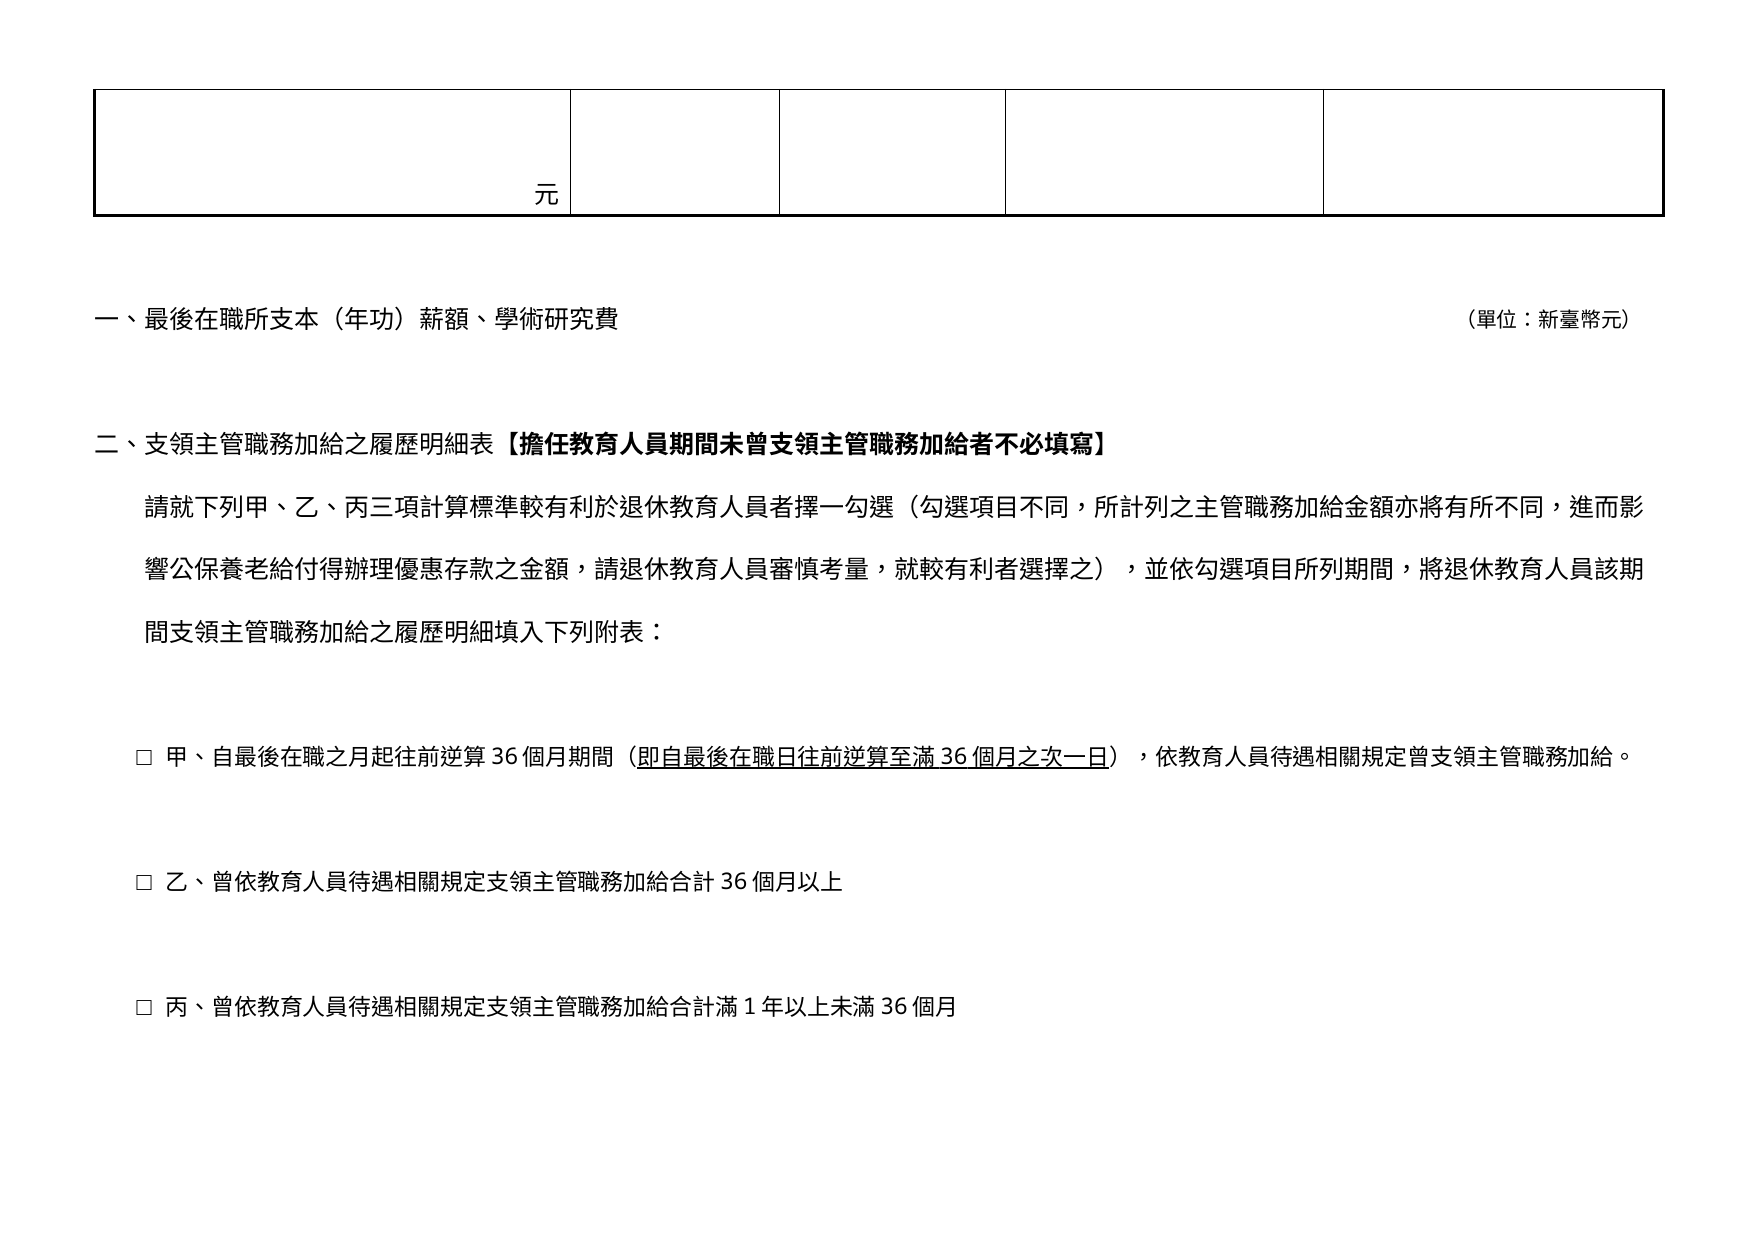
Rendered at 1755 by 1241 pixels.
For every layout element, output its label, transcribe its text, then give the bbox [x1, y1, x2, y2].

text 請就下列甲、乙、丙三項計算標準較有利於退休教育人員者擇一勾選（勾選項目不同，所計列之主管職務加給金額亦將有所不同，進而影響公保養老給付得辦理優惠存款之金額，請退休教育人員審慎考量，就較有利者選擇之），並依勾選項目所列期間，將退休教育人員該期間支領主管職務加給之履歷明細填入下列附表： [144, 464, 1660, 651]
text □ 乙、曾依教育人員待遇相關規定支領主管職務加給合計36個月以上 [136, 839, 1712, 901]
text 二、支領主管職務加給之履歷明細表【擔任教育人員期間未曾支領主管職務加給者不必填寫】 [94, 401, 1712, 464]
text □ 丙、曾依教育人員待遇相關規定支領主管職務加給合計滿1年以上未滿36個月 [136, 964, 1712, 1026]
text 一、最後在職所支本（年功）薪額、學術研究費 （單位：新臺幣元） [94, 276, 1712, 339]
table_cell [571, 90, 779, 214]
table_cell [1324, 90, 1662, 214]
table_cell [780, 90, 1005, 214]
table_cell [1006, 90, 1323, 214]
text □ 甲、自最後在職之月起往前逆算36個月期間（即自最後在職日往前逆算至滿36個月之次一日），依教育人員待遇相關規定曾支領主管職務加給。 [136, 714, 1712, 776]
table_cell 元 [96, 90, 570, 214]
